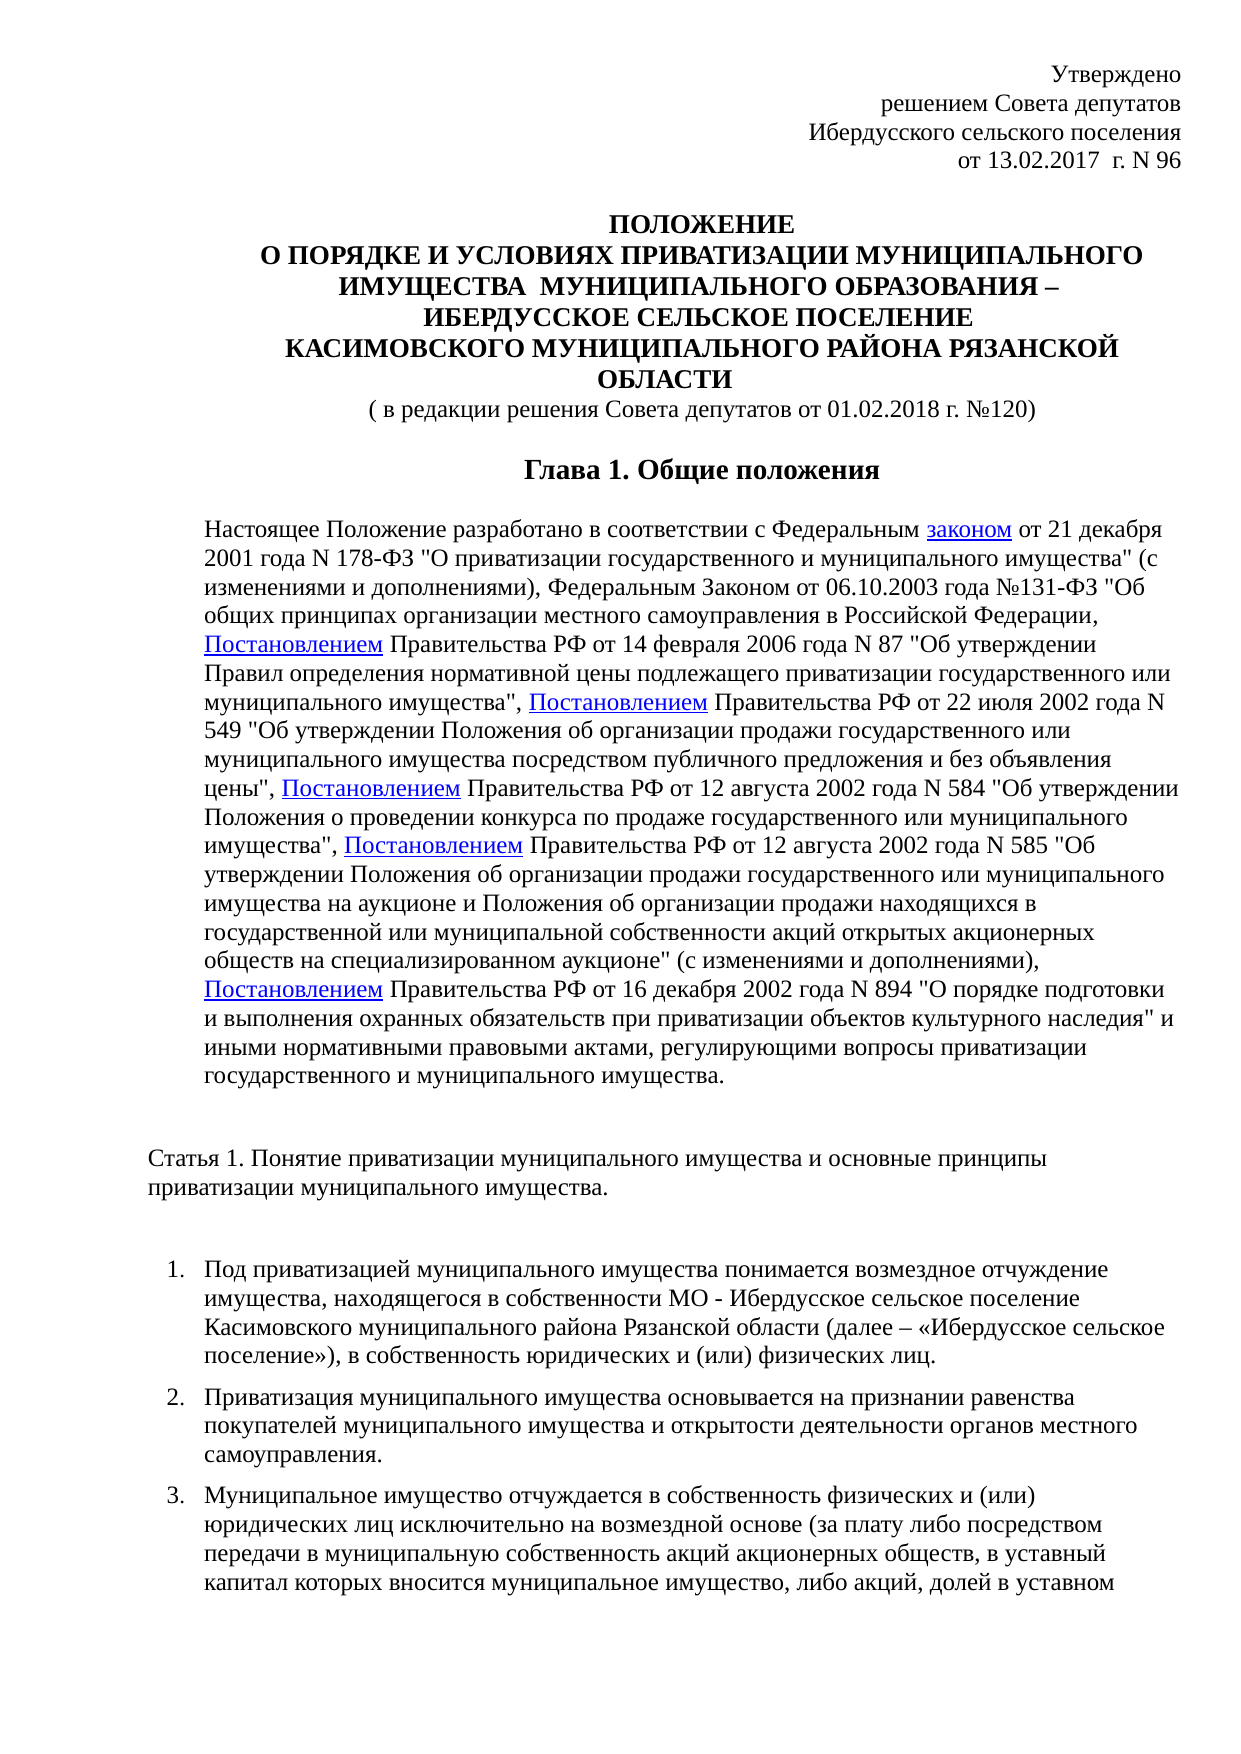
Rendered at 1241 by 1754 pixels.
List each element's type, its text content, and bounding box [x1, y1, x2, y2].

list Под приватизацией муниципального имущества понимается возмездное отчуждение имущества, находящегося в собственности МО - Ибердусское сельское поселение Касимовского муниципального района Рязанской области (далее – «Ибердусское сельское поселение»), в собственность юридических и (или) физических лиц. [166, 1254, 1181, 1369]
text Глава 1. Общие положения [148, 452, 1181, 486]
text ПОЛОЖЕНИЕ [148, 208, 1181, 239]
text от 13.02.2017 г. N 96 [148, 145, 1181, 174]
list Настоящее Положение разработано в соответствии с Федеральным законом от 21 декабря 2001 года N 178-ФЗ "О приватизации государственного и муниципального имущества" (с изменениями и дополнениями), Федеральным Законом от 06.10.2003 года №131-ФЗ "Об общих принципах организации местного самоуправления в Российской Федерации, Постановлением Правительства РФ от 14 февраля 2006 года N 87 "Об утверждении Правил определения нормативной цены подлежащего приватизации государственного или муниципального имущества", Постановлением Правительства РФ от 22 июля 2002 года N 549 "Об утверждении Положения об организации продажи государственного или муниципального имущества посредством публичного предложения и без объявления цены", Постановлением Правительства РФ от 12 августа 2002 года N 584 "Об утверждении Положения о проведении конкурса по продаже государственного или муниципального имущества", Постановлением Правительства РФ от 12 августа 2002 года N 585 "Об утверждении Положения об организации продажи государственного или муниципального имущества на аукционе и Положения об организации продажи находящихся в государственной или муниципальной собственности акций открытых акционерных обществ на специализированном аукционе" (с изменениями и дополнениями), Постановлением Правительства РФ от 16 декабря 2002 года N 894 "О порядке подготовки и выполнения охранных обязательств при приватизации объектов культурного наследия" и иными нормативными правовыми актами, регулирующими вопросы приватизации государственного и муниципального имущества. [166, 514, 1181, 1089]
text ИМУЩЕСТВА МУНИЦИПАЛЬНОГО ОБРАЗОВАНИЯ – [148, 270, 1181, 301]
text Статья 1. Понятие приватизации муниципального имущества и основные принципы приватизации муниципального имущества. [148, 1143, 1181, 1201]
text О ПОРЯДКЕ И УСЛОВИЯХ ПРИВАТИЗАЦИИ МУНИЦИПАЛЬНОГО [148, 239, 1181, 270]
text Ибердусского сельского поселения [148, 117, 1181, 145]
list Муниципальное имущество отчуждается в собственность физических и (или) юридических лиц исключительно на возмездной основе (за плату либо посредством передачи в муниципальную собственность акций акционерных обществ, в уставный капитал которых вносится муниципальное имущество, либо акций, долей в уставном [166, 1481, 1181, 1596]
text решением Совета депутатов [148, 88, 1181, 117]
text Утверждено [148, 59, 1181, 88]
text ( в редакции решения Совета депутатов от 01.02.2018 г. №120) [148, 394, 1181, 423]
text КАСИМОВСКОГО МУНИЦИПАЛЬНОГО РАЙОНА РЯЗАНСКОЙ ОБЛАСТИ [148, 332, 1181, 394]
list Приватизация муниципального имущества основывается на признании равенства покупателей муниципального имущества и открытости деятельности органов местного самоуправления. [166, 1382, 1181, 1468]
text ИБЕРДУССКОЕ СЕЛЬСКОЕ ПОСЕЛЕНИЕ [148, 301, 1181, 332]
